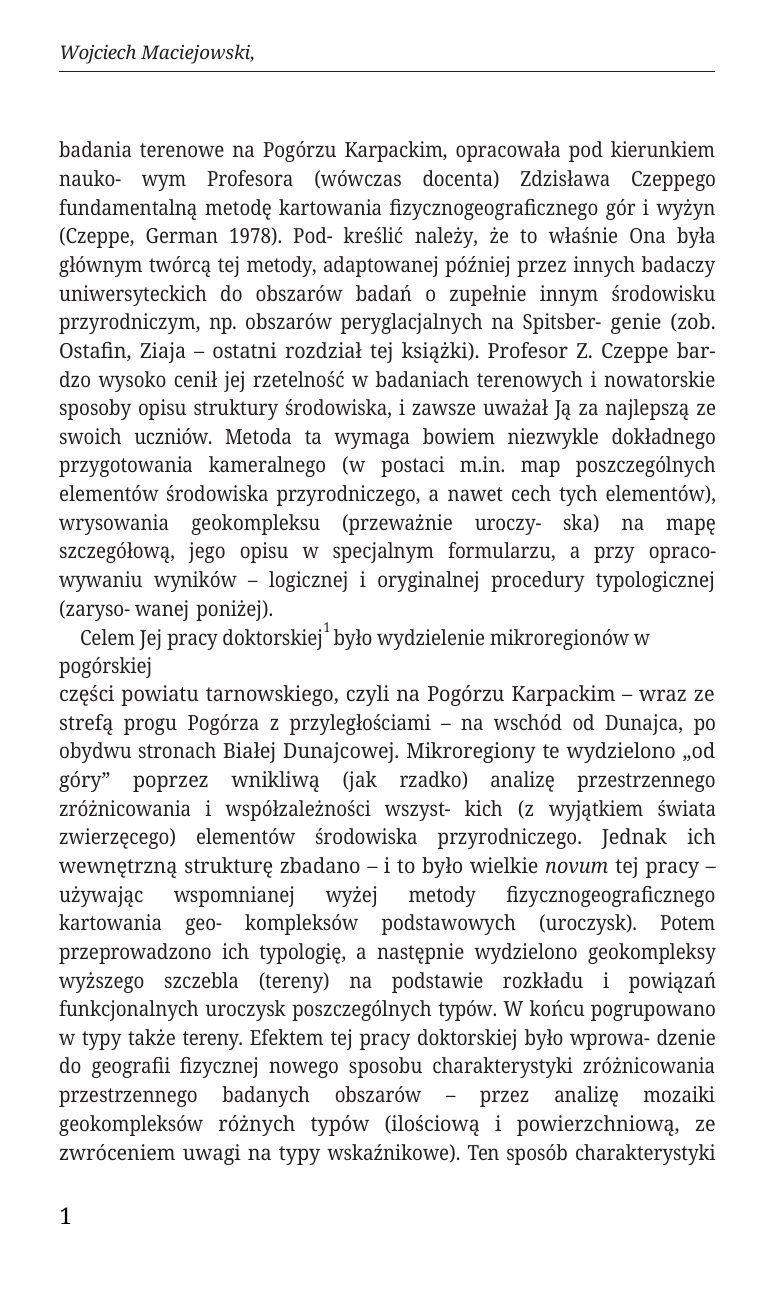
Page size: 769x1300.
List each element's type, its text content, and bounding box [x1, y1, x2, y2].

text części powiatu tarnowskiego, czyli na Pogórzu Karpackim – wraz ze strefą progu Pogórza z przyległościami – na wschód od Dunajca, po obydwu stronach Białej Dunajcowej. Mikroregiony te wydzielono „od góry” poprzez wnikliwą (jak rzadko) analizę przestrzennego zróżnicowania i współzależności wszyst- kich (z wyjątkiem świata zwierzęcego) elementów środowiska przyrodniczego. Jednak ich wewnętrzną strukturę zbadano – i to było wielkie novum tej pracy – używając wspomnianej wyżej metody fizycznogeograficznego kartowania geo- kompleksów podstawowych (uroczysk). Potem przeprowadzono ich typologię, a następnie wydzielono geokompleksy wyższego szczebla (tereny) na podstawie rozkładu i powiązań funkcjonalnych uroczysk poszczególnych typów. W końcu pogrupowano w typy także tereny. Efektem tej pracy doktorskiej było wprowa- dzenie do geografii fizycznej nowego sposobu charakterystyki zróżnicowania przestrzennego badanych obszarów – przez analizę mozaiki geokompleksów różnych typów (ilościową i powierzchniową, ze zwróceniem uwagi na typy wskaźnikowe). Ten sposób charakterystyki [59, 679, 716, 1166]
text Celem Jej pracy doktorskiej1 było wydzielenie mikroregionów w pogórskiej [59, 622, 727, 679]
text badania terenowe na Pogórzu Karpackim, opracowała pod kierunkiem nauko- wym Profesora (wówczas docenta) Zdzisława Czeppego fundamentalną metodę kartowania fizycznogeograficznego gór i wyżyn (Czeppe, German 1978). Pod- kreślić należy, że to właśnie Ona była głównym twórcą tej metody, adaptowanej później przez innych badaczy uniwersyteckich do obszarów badań o zupełnie innym środowisku przyrodniczym, np. obszarów peryglacjalnych na Spitsber- genie (zob. Ostafin, Ziaja – ostatni rozdział tej książki). Profesor Z. Czeppe bar- dzo wysoko cenił jej rzetelność w badaniach terenowych i nowatorskie sposoby opisu struktury środowiska, i zawsze uważał Ją za najlepszą ze swoich uczniów. Metoda ta wymaga bowiem niezwykle dokładnego przygotowania kameralnego (w postaci m.in. map poszczególnych elementów środowiska przyrodniczego, a nawet cech tych elementów), wrysowania geokompleksu (przeważnie uroczy- ska) na mapę szczegółową, jego opisu w specjalnym formularzu, a przy opraco- wywaniu wyników – logicznej i oryginalnej procedury typologicznej (zaryso- wanej poniżej). [59, 136, 716, 622]
